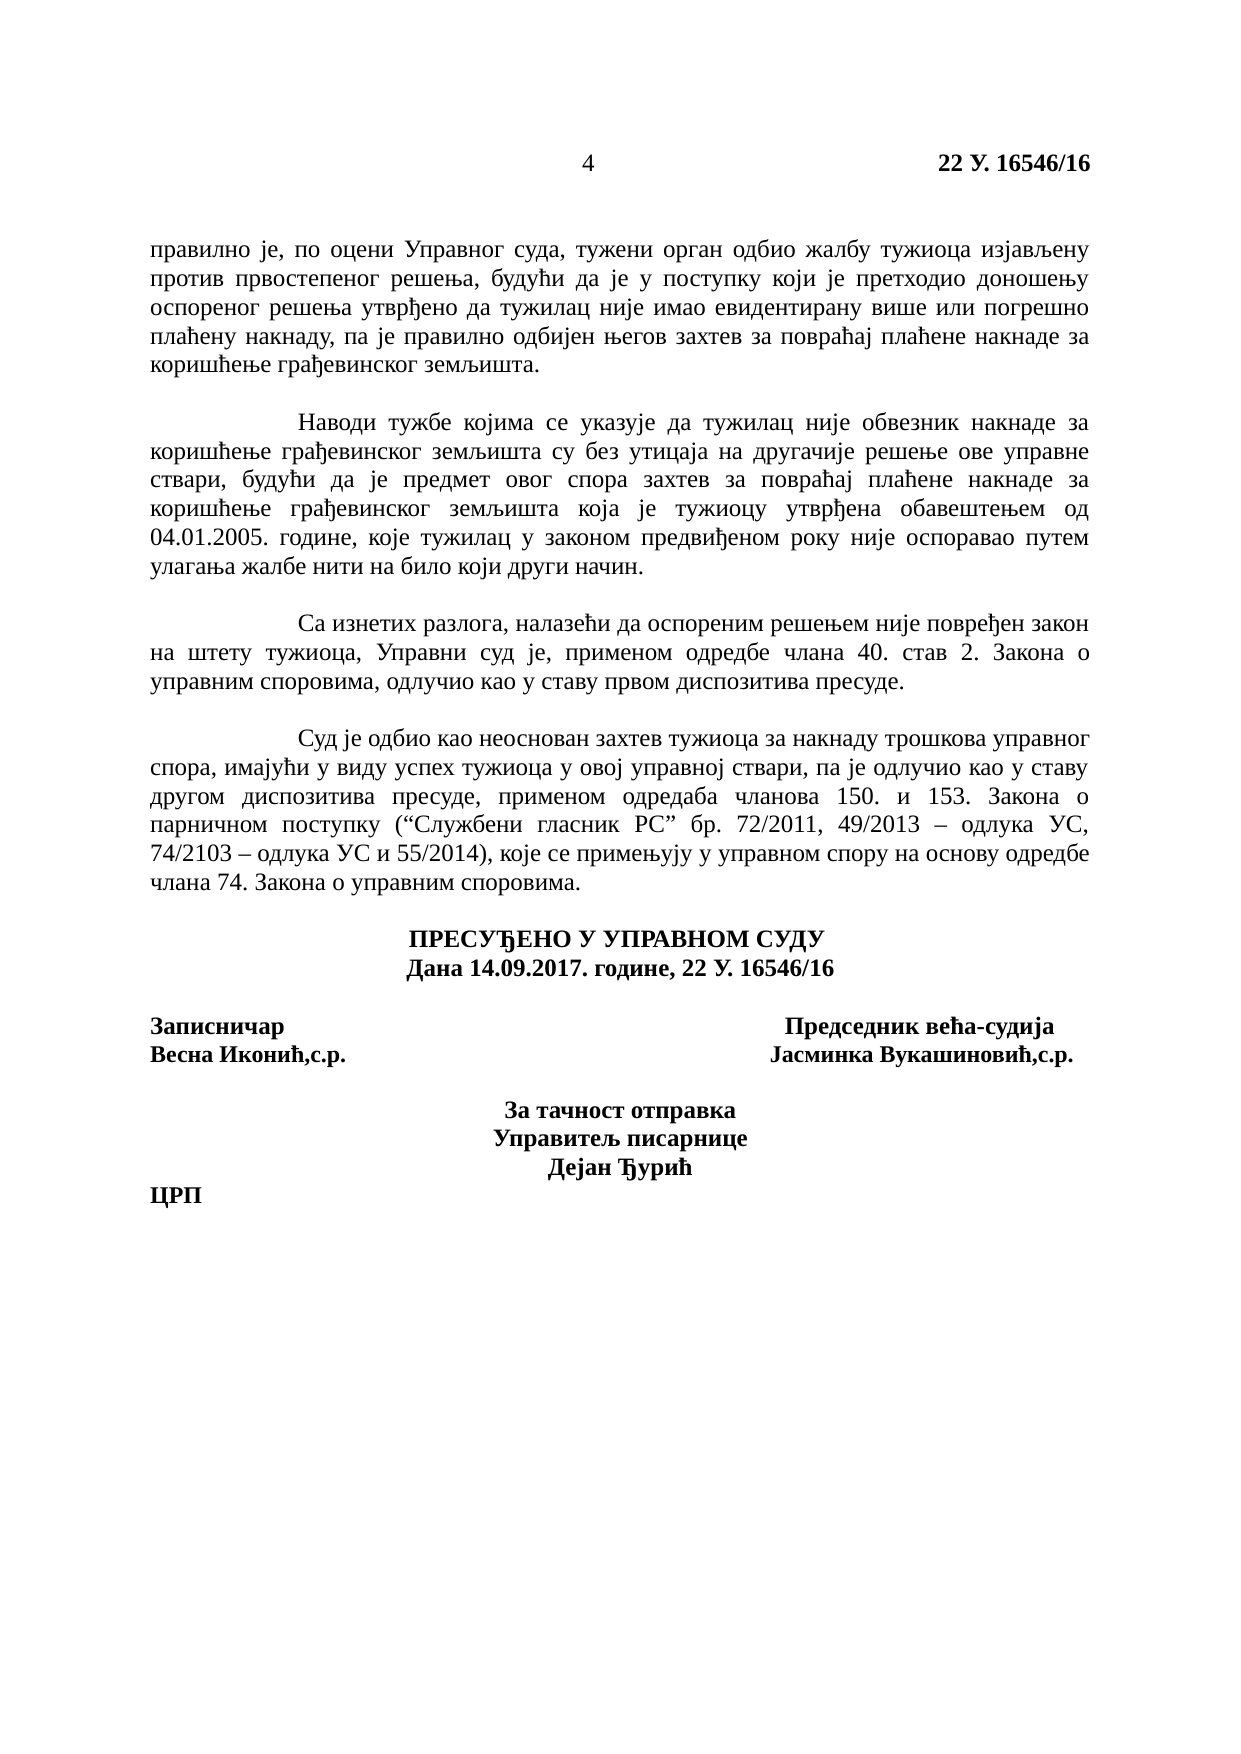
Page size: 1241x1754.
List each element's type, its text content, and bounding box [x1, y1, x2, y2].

text Наводи тужбе којима се указује да тужилац није обвезник накнаде за коришћење грађевинског земљишта су без утицаја на другачије решење ове управне ствари, будући да је предмет овог спора захтев за повраћај плаћене накнаде за коришћење грађевинског земљишта која је тужиоцу утврђена обавештењем од 04.01.2005. године, које тужилац у законом предвиђеном року није оспоравао путем улагања жалбе нити на било који други начин. [150, 407, 1090, 579]
text ПРЕСУЂЕНО У УПРАВНОМ СУДУ [150, 924, 1090, 953]
text Суд је одбио као неоснован захтев тужиоца за накнаду трошкова управног спора, имајући у виду успех тужиоца у овој управној ствари, па је одлучио као у ставу другом диспозитива пресуде, применом одредаба чланова 150. и 153. Закона о парничном поступку (“Службени гласник РС” бр. 72/2011, 49/2013 – одлука УС, 74/2103 – одлука УС и 55/2014), које се примењују у управном спору на основу одредбе члана 74. Закона о управним споровима. [150, 723, 1090, 896]
text ЦРП [150, 1181, 1090, 1209]
text Весна Иконић,с.р. Јасминка Вукашиновић,с.р. [150, 1039, 1090, 1067]
text Дана 14.09.2017. године, 22 У. 16546/16 [150, 953, 1090, 982]
text правилно је, по оцени Управног суда, тужени орган одбио жалбу тужиоца изјављену против првостепеног решења, будући да је у поступку који је претходио доношењу оспореног решења утврђено да тужилац није имао евидентирану више или погрешно плаћену накнаду, па је правилно одбијен његов захтев за повраћај плаћене накнаде за коришћење грађевинског земљишта. [150, 234, 1090, 378]
text Дејан Ђурић [150, 1152, 1090, 1181]
text За тачност отправка [150, 1095, 1090, 1123]
text Управитељ писарнице [150, 1123, 1090, 1152]
text Са изнетих разлога, налазећи да оспореним решењем није повређен закон на штету тужиоца, Управни суд је, применом одредбе члана 40. став 2. Закона о управним споровима, одлучио као у ставу првом диспозитива пресуде. [150, 608, 1090, 694]
text Записничар Председник већа-судија [150, 1011, 1090, 1039]
